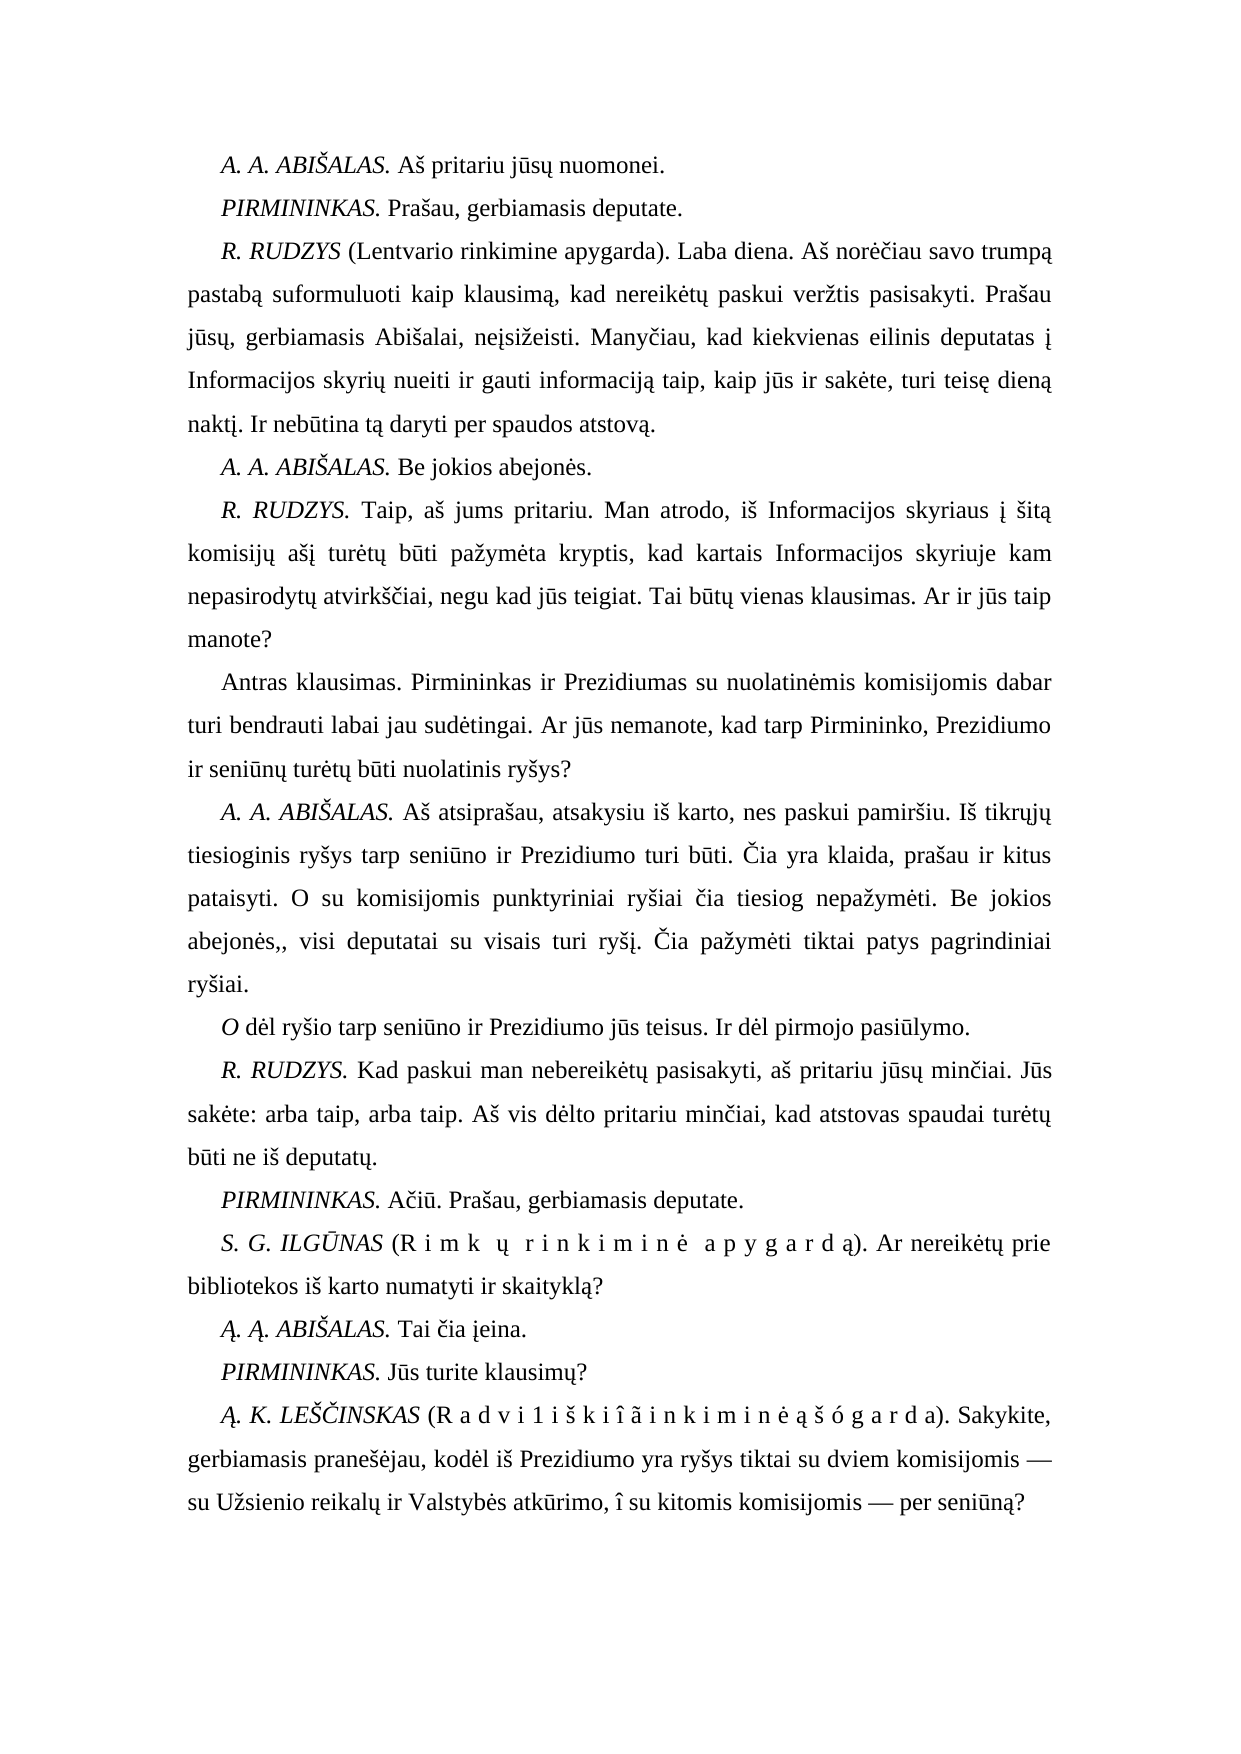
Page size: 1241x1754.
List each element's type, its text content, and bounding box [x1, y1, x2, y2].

text A. A. Abišalas. Be jokios abejonės. [187, 452, 1053, 481]
text R. Rudzys. Taip, aš jums pritariu. Man atrodo, iš Informacijos skyriaus į šitą komisijų ašį turėtų būti pažymėta kryptis, kad kartais Informacijos skyriuje kam nepasirodytų atvirkščiai, negu kad jūs teigiat. Tai būtų vienas klausimas. Ar ir jūs taip manote? [187, 495, 1053, 653]
text S. G. Ilgūnas (R i m k ų r i n k i m i n ė a p y g a r d ą). Ar nereikėtų prie bibliotekos iš karto numatyti ir skaityklą? [187, 1228, 1053, 1300]
text Antras klausimas. Pirmininkas ir Prezidiumas su nuolatinėmis komisijomis dabar turi bendrauti labai jau sudėtingai. Ar jūs nemanote, kad tarp Pirmininko, Prezidiumo ir seniūnų turėtų būti nuolatinis ryšys? [187, 667, 1053, 782]
text Pirmininkas. Ačiū. Prašau, gerbiamasis deputate. [187, 1185, 1053, 1214]
text R. Rudzys (Lentvario rinkimine apygarda). Laba diena. Aš norėčiau savo trumpą pastabą suformuluoti kaip klausimą, kad nereikėtų paskui veržtis pasisakyti. Prašau jūsų, gerbiamasis Abišalai, neįsižeisti. Manyčiau, kad kiekvienas eilinis deputatas į Informacijos skyrių nueiti ir gauti informaciją taip, kaip jūs ir sakėte, turi teisę dieną naktį. Ir nebūtina tą daryti per spaudos atstovą. [187, 236, 1053, 437]
text Pirmininkas. Prašau, gerbiamasis deputate. [187, 193, 1053, 222]
text Pirmininkas. Jūs turite klausimų? [187, 1357, 1053, 1386]
text R. Rudzys. Kad paskui man nebereikėtų pasisakyti, aš pritariu jūsų minčiai. Jūs sakėte: arba taip, arba taip. Aš vis dėlto pritariu minčiai, kad atstovas spaudai turėtų būti ne iš deputatų. [187, 1056, 1053, 1171]
text A. A. Abišalas. Aš atsiprašau, atsakysiu iš karto, nes paskui pamiršiu. Iš tikrųjų tiesioginis ryšys tarp seniūno ir Prezidiumo turi būti. Čia yra klaida, prašau ir kitus pataisyti. O su komisijomis punktyriniai ryšiai čia tiesiog nepažymėti. Be jokios abejonės,, visi deputatai su visais turi ryšį. Čia pažymėti tiktai patys pagrindiniai ryšiai. [187, 797, 1053, 998]
text A. A. ABIŠALAS. Aš pritariu jūsų nuomonei. [187, 150, 1053, 179]
text Ą. K. Leščinskas (R a d v i 1 i š k i î ã i n k i m i n ė ą š ó g a r d a). Sakykite, gerbiamasis pranešėjau, kodėl iš Prezidiumo yra ryšys tiktai su dviem komisijomis — su Užsienio reikalų ir Valstybės atkūrimo, î su kitomis komisijomis — per seniūną? [187, 1401, 1053, 1516]
text Ą. Ą. Abišalas. Tai čia įeina. [187, 1314, 1053, 1343]
text O dėl ryšio tarp seniūno ir Prezidiumo jūs teisus. Ir dėl pirmojo pasiūlymo. [187, 1012, 1053, 1041]
